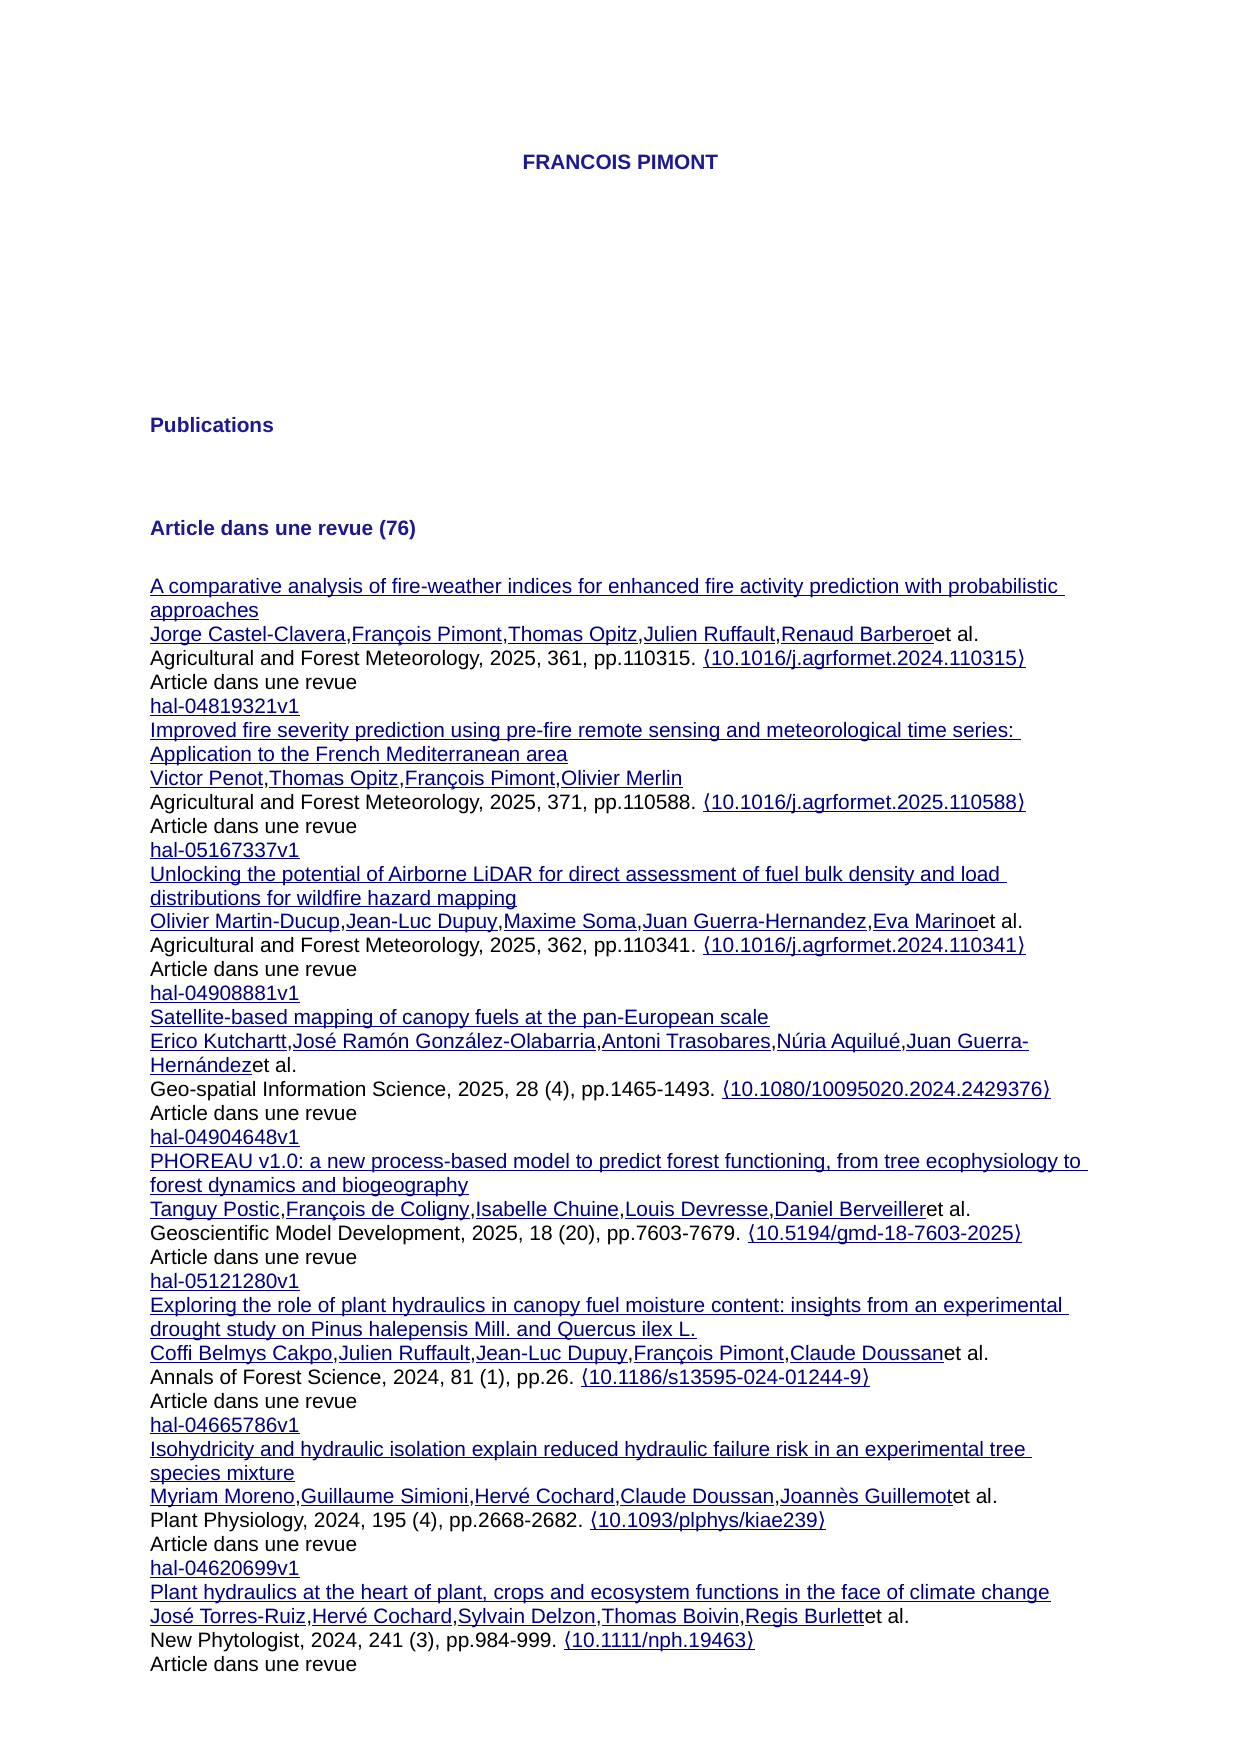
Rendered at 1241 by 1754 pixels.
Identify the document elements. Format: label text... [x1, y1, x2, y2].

table_cell Exploring the role of plant hydraulics in canopy fuel moisture content: insights from an experimental drought study on Pinus halepensis Mill. and Quercus ilex L. Coffi Belmys Cakpo,Julien Ruffault,Jean-Luc Dupuy,François Pimont,Claude Doussanet al. Annals of Forest Science, 2024, 81 (1), pp.26. ⟨10.1186/s13595-024-01244-9⟩ Article dans une revue hal-04665786v1 [150, 1293, 1090, 1436]
table_cell Isohydricity and hydraulic isolation explain reduced hydraulic failure risk in an experimental tree species mixture Myriam Moreno,Guillaume Simioni,Hervé Cochard,Claude Doussan,Joannès Guillemotet al. Plant Physiology, 2024, 195 (4), pp.2668-2682. ⟨10.1093/plphys/kiae239⟩ Article dans une revue hal-04620699v1 [150, 1436, 1090, 1580]
table_cell Improved fire severity prediction using pre-fire remote sensing and meteorological time series: Application to the French Mediterranean area Victor Penot,Thomas Opitz,François Pimont,Olivier Merlin Agricultural and Forest Meteorology, 2025, 371, pp.110588. ⟨10.1016/j.agrformet.2025.110588⟩ Article dans une revue hal-05167337v1 [150, 718, 1090, 861]
subtitle Publications [150, 412, 1090, 436]
table_cell PHOREAU v1.0: a new process-based model to predict forest functioning, from tree ecophysiology to forest dynamics and biogeography Tanguy Postic,François de Coligny,Isabelle Chuine,Louis Devresse,Daniel Berveilleret al. Geoscientific Model Development, 2025, 18 (20), pp.7603-7679. ⟨10.5194/gmd-18-7603-2025⟩ Article dans une revue hal-05121280v1 [150, 1149, 1090, 1293]
subtitle Article dans une revue (76) [150, 516, 1090, 539]
subtitle FRANCOIS PIMONT [150, 150, 1090, 174]
table_cell Satellite-based mapping of canopy fuels at the pan-European scale Erico Kutchartt,José Ramón González-Olabarria,Antoni Trasobares,Núria Aquilué,Juan Guerra-Hernándezet al. Geo-spatial Information Science, 2025, 28 (4), pp.1465-1493. ⟨10.1080/10095020.2024.2429376⟩ Article dans une revue hal-04904648v1 [150, 1005, 1090, 1149]
table_header A comparative analysis of fire-weather indices for enhanced fire activity prediction with probabilistic approaches Jorge Castel-Clavera,François Pimont,Thomas Opitz,Julien Ruffault,Renaud Barberoet al. Agricultural and Forest Meteorology, 2025, 361, pp.110315. ⟨10.1016/j.agrformet.2024.110315⟩ Article dans une revue hal-04819321v1 [150, 574, 1090, 718]
table_cell Plant hydraulics at the heart of plant, crops and ecosystem functions in the face of climate change José Torres-Ruiz,Hervé Cochard,Sylvain Delzon,Thomas Boivin,Regis Burlettet al. New Phytologist, 2024, 241 (3), pp.984-999. ⟨10.1111/nph.19463⟩ Article dans une revue [150, 1580, 1090, 1676]
table_cell Unlocking the potential of Airborne LiDAR for direct assessment of fuel bulk density and load distributions for wildfire hazard mapping Olivier Martin-Ducup,Jean-Luc Dupuy,Maxime Soma,Juan Guerra-Hernandez,Eva Marinoet al. Agricultural and Forest Meteorology, 2025, 362, pp.110341. ⟨10.1016/j.agrformet.2024.110341⟩ Article dans une revue hal-04908881v1 [150, 861, 1090, 1005]
